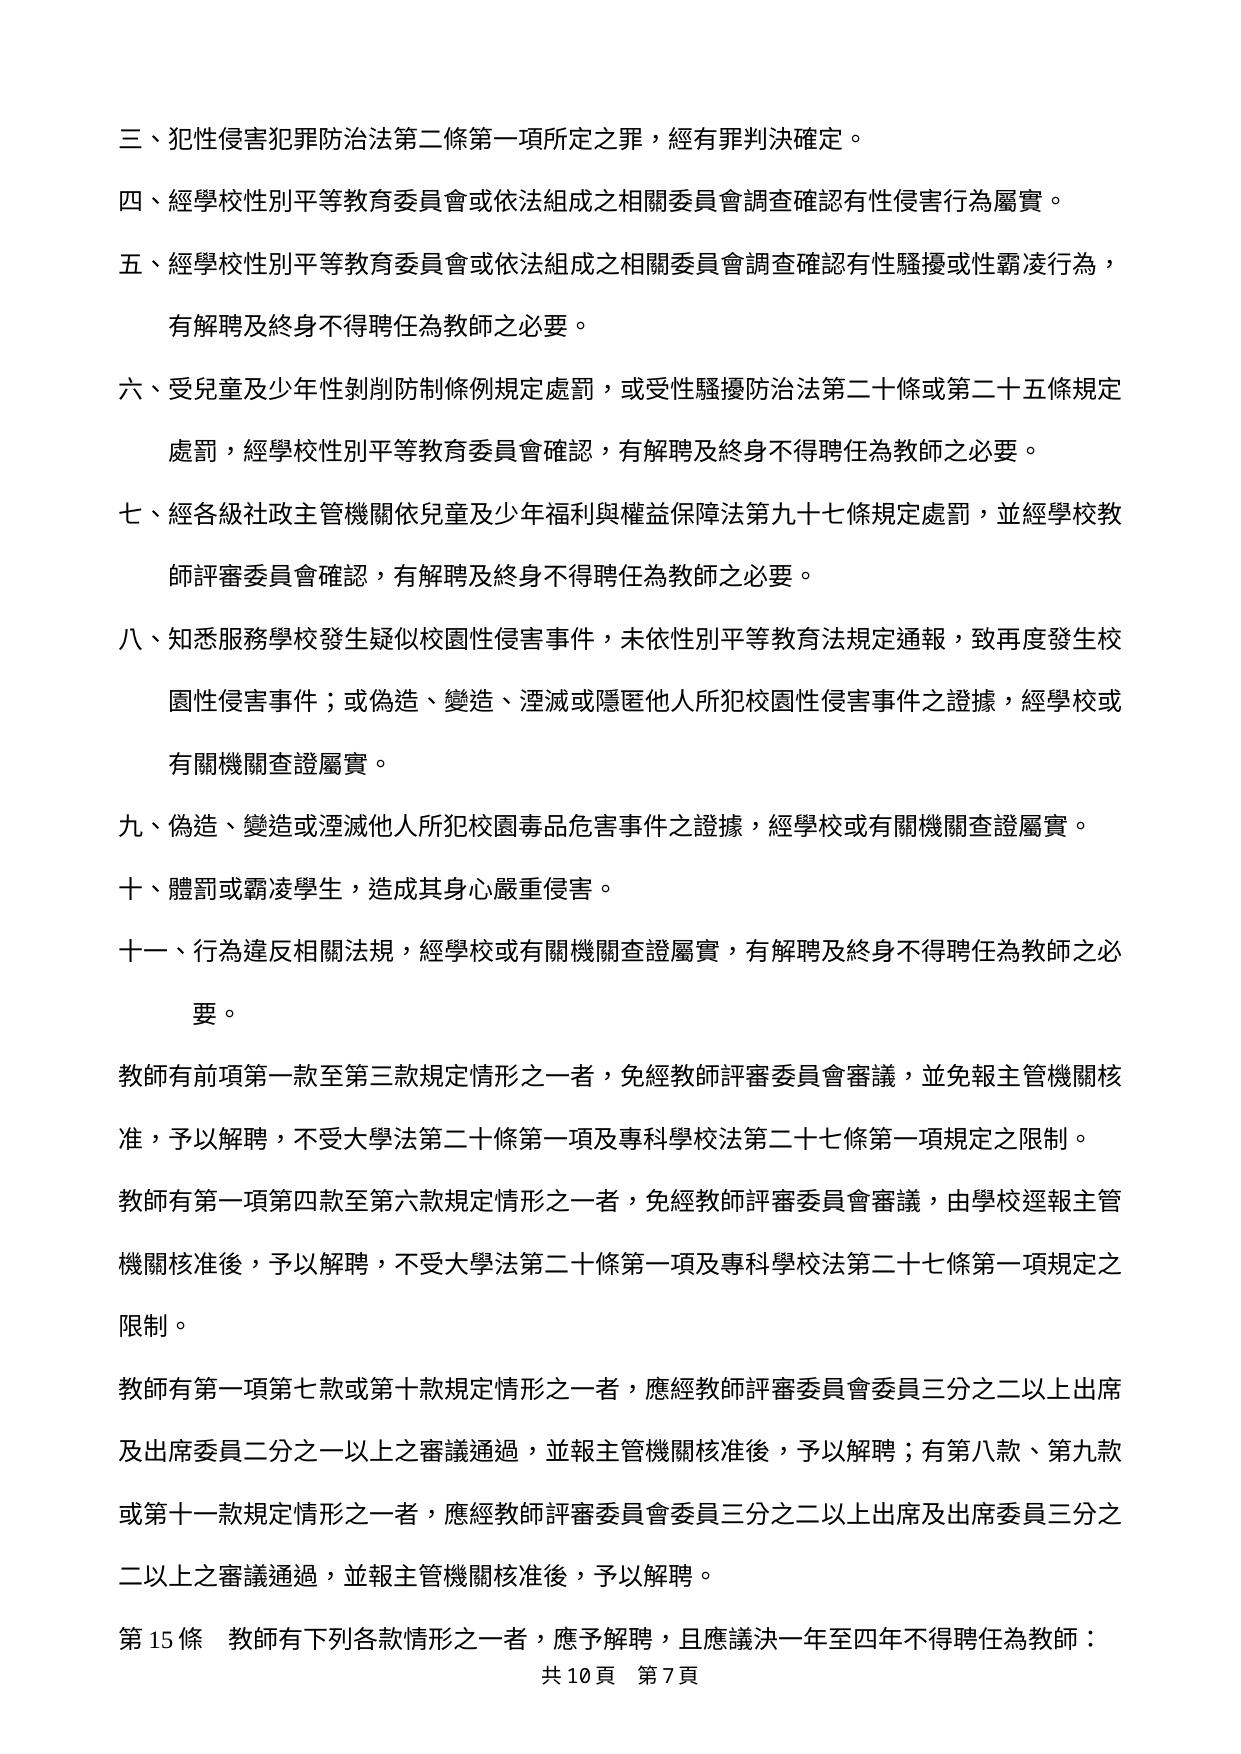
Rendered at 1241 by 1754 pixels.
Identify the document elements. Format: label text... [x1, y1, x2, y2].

text 第15條 教師有下列各款情形之一者，應予解聘，且應議決一年至四年不得聘任為教師： [118, 1596, 1122, 1658]
text 十、體罰或霸凌學生，造成其身心嚴重侵害。 [118, 846, 1122, 908]
text 九、偽造、變造或湮滅他人所犯校園毒品危害事件之證據，經學校或有關機關查證屬實。 [118, 783, 1122, 846]
text 八、知悉服務學校發生疑似校園性侵害事件，未依性別平等教育法規定通報，致再度發生校園性侵害事件；或偽造、變造、湮滅或隱匿他人所犯校園性侵害事件之證據，經學校或有關機關查證屬實。 [118, 596, 1122, 783]
text 教師有第一項第七款或第十款規定情形之一者，應經教師評審委員會委員三分之二以上出席及出席委員二分之一以上之審議通過，並報主管機關核准後，予以解聘；有第八款、第九款或第十一款規定情形之一者，應經教師評審委員會委員三分之二以上出席及出席委員三分之二以上之審議通過，並報主管機關核准後，予以解聘。 [118, 1346, 1122, 1596]
text 五、經學校性別平等教育委員會或依法組成之相關委員會調查確認有性騷擾或性霸凌行為，有解聘及終身不得聘任為教師之必要。 [118, 221, 1122, 346]
text 七、經各級社政主管機關依兒童及少年福利與權益保障法第九十七條規定處罰，並經學校教師評審委員會確認，有解聘及終身不得聘任為教師之必要。 [118, 471, 1122, 596]
text 十一、行為違反相關法規，經學校或有關機關查證屬實，有解聘及終身不得聘任為教師之必要。 [118, 908, 1122, 1033]
text 三、犯性侵害犯罪防治法第二條第一項所定之罪，經有罪判決確定。 [118, 96, 1122, 158]
text 四、經學校性別平等教育委員會或依法組成之相關委員會調查確認有性侵害行為屬實。 [118, 158, 1122, 221]
text 六、受兒童及少年性剝削防制條例規定處罰，或受性騷擾防治法第二十條或第二十五條規定處罰，經學校性別平等教育委員會確認，有解聘及終身不得聘任為教師之必要。 [118, 346, 1122, 471]
text 教師有第一項第四款至第六款規定情形之一者，免經教師評審委員會審議，由學校逕報主管機關核准後，予以解聘，不受大學法第二十條第一項及專科學校法第二十七條第一項規定之限制。 [118, 1158, 1122, 1346]
text 教師有前項第一款至第三款規定情形之一者，免經教師評審委員會審議，並免報主管機關核准，予以解聘，不受大學法第二十條第一項及專科學校法第二十七條第一項規定之限制。 [118, 1033, 1122, 1158]
